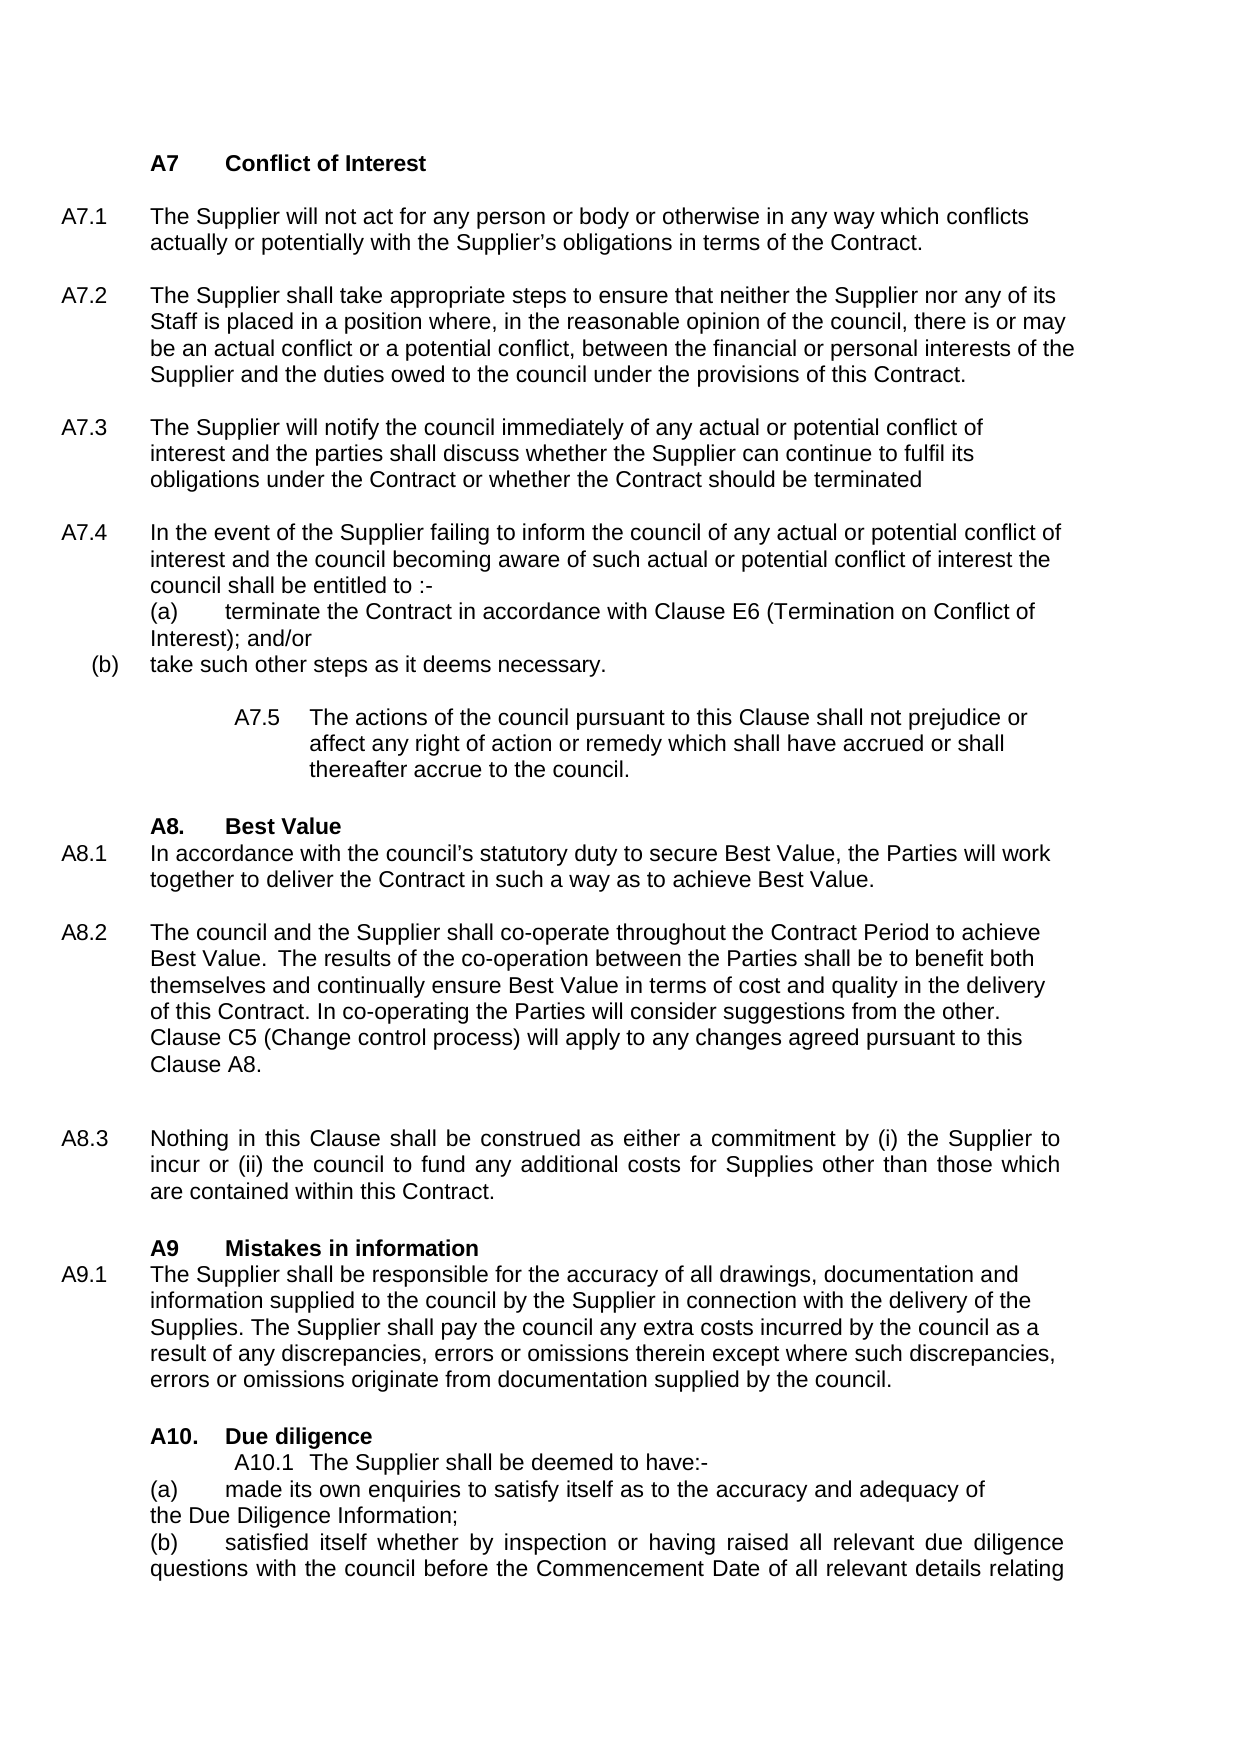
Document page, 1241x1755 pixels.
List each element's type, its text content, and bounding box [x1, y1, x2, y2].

text A7.4 In the event of the Supplier failing to inform the council of any actual or potential conflict of interest and the council becoming aware of such actual or potential conflict of interest the council shall be entitled to :- [61, 519, 1063, 598]
subtitle A8. Best Value [150, 813, 1091, 839]
list terminate the Contract in accordance with Clause E6 (Termination on Conflict of Interest); and/or [150, 598, 1065, 651]
list made its own enquiries to satisfy itself as to the accuracy and adequacy of the Due Diligence Information; [150, 1476, 985, 1529]
text A8.2 The council and the Supplier shall co-operate throughout the Contract Period to achieve Best Value. The results of the co-operation between the Parties shall be to benefit both themselves and continually ensure Best Value in terms of cost and quality in the delivery of this Contract. In co-operating the Parties will consider suggestions from the other. Clause C5 (Change control process) will apply to any changes agreed pursuant to this Clause A8. [61, 919, 1063, 1077]
text A10.1 The Supplier shall be deemed to have:- [234, 1450, 1091, 1476]
list take such other steps as it deems necessary. [91, 651, 1091, 677]
text A7.5 The actions of the council pursuant to this Clause shall not prejudice or affect any right of action or remedy which shall have accrued or shall thereafter accrue to the council. [234, 704, 1076, 783]
subtitle A10. Due diligence [150, 1423, 1091, 1450]
text A7.3 The Supplier will notify the council immediately of any actual or potential conflict of interest and the parties shall discuss whether the Supplier can continue to fulfil its obligations under the Contract or whether the Contract should be terminated [61, 414, 1051, 493]
text A9.1 The Supplier shall be responsible for the accuracy of all drawings, documentation and information supplied to the council by the Supplier in connection with the delivery of the Supplies. The Supplier shall pay the council any extra costs incurred by the council as a result of any discrepancies, errors or omissions therein except where such discrepancies, errors or omissions originate from documentation supplied by the council. [61, 1261, 1078, 1393]
subtitle A7 Conflict of Interest [150, 150, 1091, 176]
list satisfied itself whether by inspection or having raised all relevant due diligence questions with the council before the Commencement Date of all relevant details relating to :- [150, 1529, 1065, 1581]
text A8.1 In accordance with the council’s statutory duty to secure Best Value, the Parties will work together to deliver the Contract in such a way as to achieve Best Value. [61, 840, 1076, 892]
subtitle A9 Mistakes in information [150, 1234, 1091, 1261]
text A8.3 Nothing in this Clause shall be construed as either a commitment by (i) the Supplier to incur or (ii) the council to fund any additional costs for Supplies other than those which are contained within this Contract. [61, 1125, 1061, 1204]
text A7.2 The Supplier shall take appropriate steps to ensure that neither the Supplier nor any of its Staff is placed in a position where, in the reasonable opinion of the council, there is or may be an actual conflict or a potential conflict, between the financial or personal interests of the Supplier and the duties owed to the council under the provisions of this Contract. [61, 282, 1077, 387]
text A7.1 The Supplier will not act for any person or body or otherwise in any way which conflicts actually or potentially with the Supplier’s obligations in terms of the Contract. [61, 203, 1068, 256]
